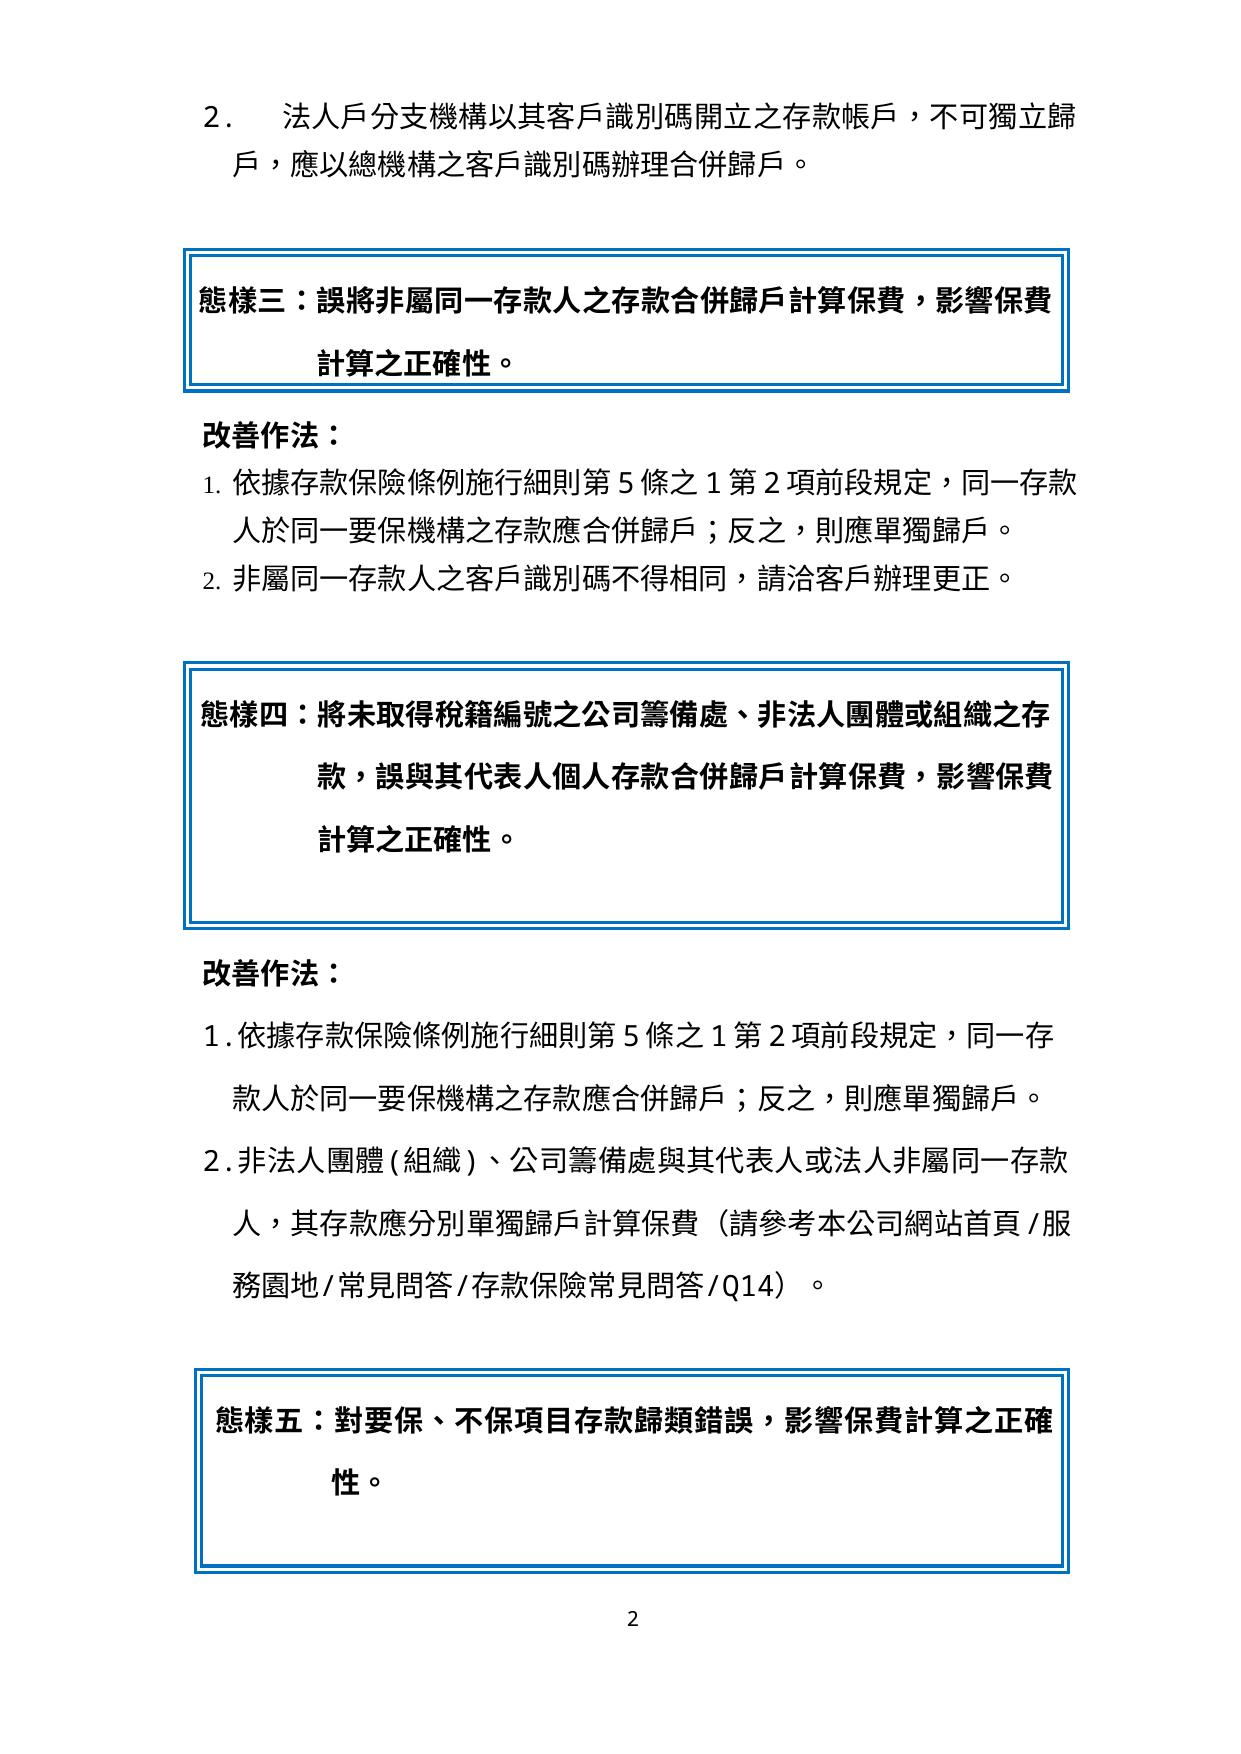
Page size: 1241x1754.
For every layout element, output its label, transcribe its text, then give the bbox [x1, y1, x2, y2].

list 非屬同一存款人之客戶識別碼不得相同，請洽客戶辦理更正。 [202, 551, 1078, 599]
text 1.依據存款保險條例施行細則第5條之1第2項前段規定，同一存款人於同一要保機構之存款應合併歸戶；反之，則應單獨歸戶。 [202, 992, 1071, 1117]
text 2.非法人團體(組織)、公司籌備處與其代表人或法人非屬同一存款人，其存款應分別單獨歸戶計算保費（請參考本公司網站首頁/服務園地/常見問答/存款保險常見問答/Q14）。 [202, 1117, 1071, 1305]
table_header 態樣四：將未取得稅籍編號之公司籌備處、非法人團體或組織之存款，誤與其代表人個人存款合併歸戶計算保費，影響保費計算之正確性。 [188, 664, 1065, 921]
text 改善作法： [202, 930, 1078, 992]
list 依據存款保險條例施行細則第5條之1第2項前段規定，同一存款人於同一要保機構之存款應合併歸戶；反之，則應單獨歸戶。 [202, 455, 1078, 551]
text 改善作法： [202, 392, 1078, 455]
table_header 態樣五：對要保、不保項目存款歸類錯誤，影響保費計算之正確性。 [199, 1371, 1065, 1564]
table_header 態樣三：誤將非屬同一存款人之存款合併歸戶計算保費，影響保費計算之正確性。 [188, 251, 1065, 383]
list 法人戶分支機構以其客戶識別碼開立之存款帳戶，不可獨立歸戶，應以總機構之客戶識別碼辦理合併歸戶。 [202, 89, 1078, 185]
